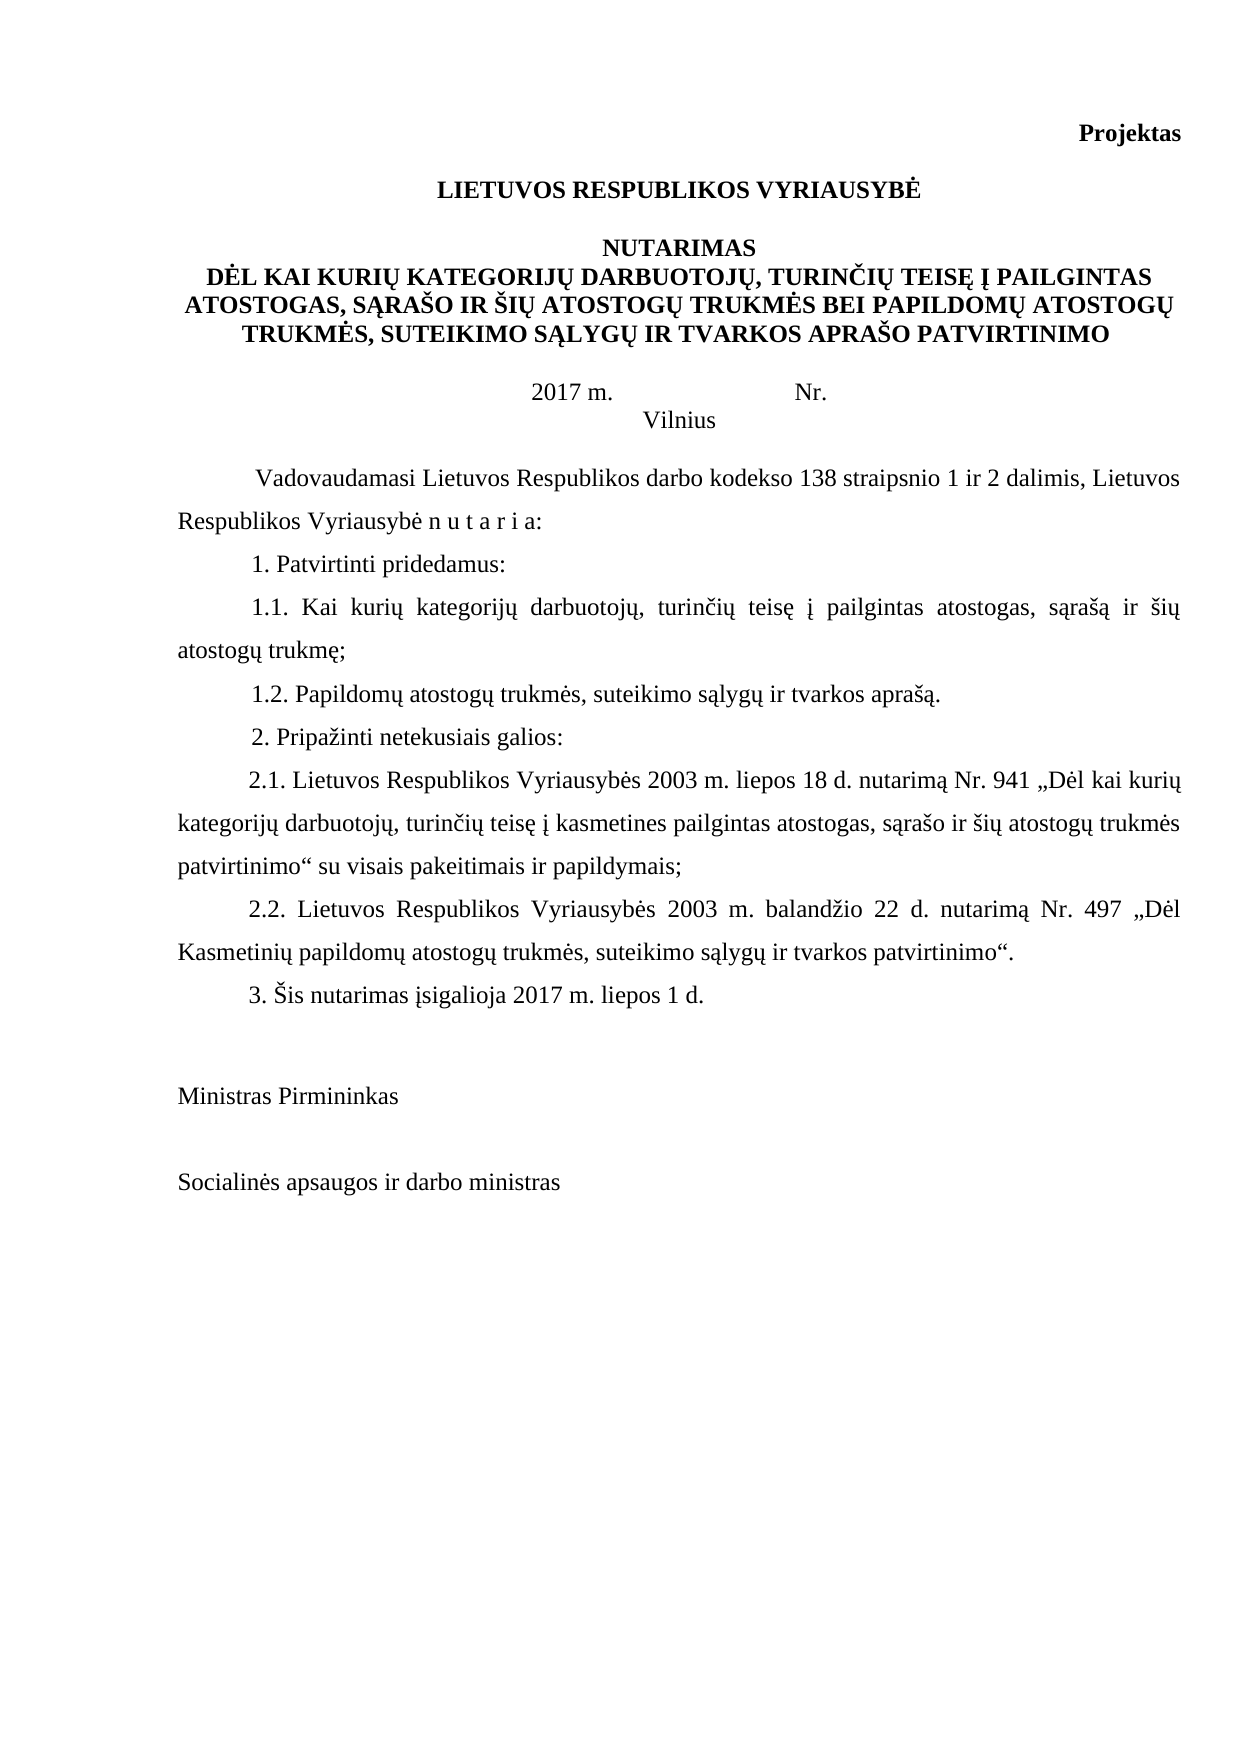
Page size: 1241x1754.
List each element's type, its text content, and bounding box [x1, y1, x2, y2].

text Vilnius [177, 406, 1181, 434]
text 2.2. Lietuvos Respublikos Vyriausybės 2003 m. balandžio 22 d. nutarimą Nr. 497 „Dėl Kasmetinių papildomų atostogų trukmės, suteikimo sąlygų ir tvarkos patvirtinimo“. [177, 894, 1181, 966]
text Socialinės apsaugos ir darbo ministras [177, 1167, 1181, 1196]
text 3. Šis nutarimas įsigalioja 2017 m. liepos 1 d. [177, 981, 1181, 1009]
text Projektas [177, 118, 1181, 176]
text 2017 m. Nr. [177, 377, 1181, 406]
text NUTARIMAS [177, 233, 1181, 262]
text DĖL KAI KURIŲ KATEGORIJŲ DARBUOTOJŲ, TURINČIŲ TEISĘ Į PAILGINTAS ATOSTOGAS, SĄRAŠO IR ŠIŲ ATOSTOGŲ TRUKMĖS BEI PAPILDOMŲ ATOSTOGŲ TRUKMĖS, SUTEIKIMO SĄLYGŲ IR TVARKOS APRAŠO PATVIRTINIMO [177, 262, 1181, 348]
text Ministras Pirmininkas [177, 1081, 1181, 1110]
text LIETUVOS RESPUBLIKOS VYRIAUSYBĖ [177, 176, 1181, 204]
text 1.1. Kai kurių kategorijų darbuotojų, turinčių teisę į pailgintas atostogas, sąrašą ir šių atostogų trukmę; [177, 592, 1181, 664]
text 1.2. Papildomų atostogų trukmės, suteikimo sąlygų ir tvarkos aprašą. [177, 679, 1181, 707]
text 2.1. Lietuvos Respublikos Vyriausybės 2003 m. liepos 18 d. nutarimą Nr. 941 „Dėl kai kurių kategorijų darbuotojų, turinčių teisę į kasmetines pailgintas atostogas, sąrašo ir šių atostogų trukmės patvirtinimo“ su visais pakeitimais ir papildymais; [177, 765, 1181, 880]
text 1. Patvirtinti pridedamus: [251, 549, 1181, 578]
text 2. Pripažinti netekusiais galios: [177, 722, 1181, 751]
text Vadovaudamasi Lietuvos Respublikos darbo kodekso 138 straipsnio 1 ir 2 dalimis, Lietuvos Respublikos Vyriausybė n u t a r i a: [177, 463, 1181, 535]
